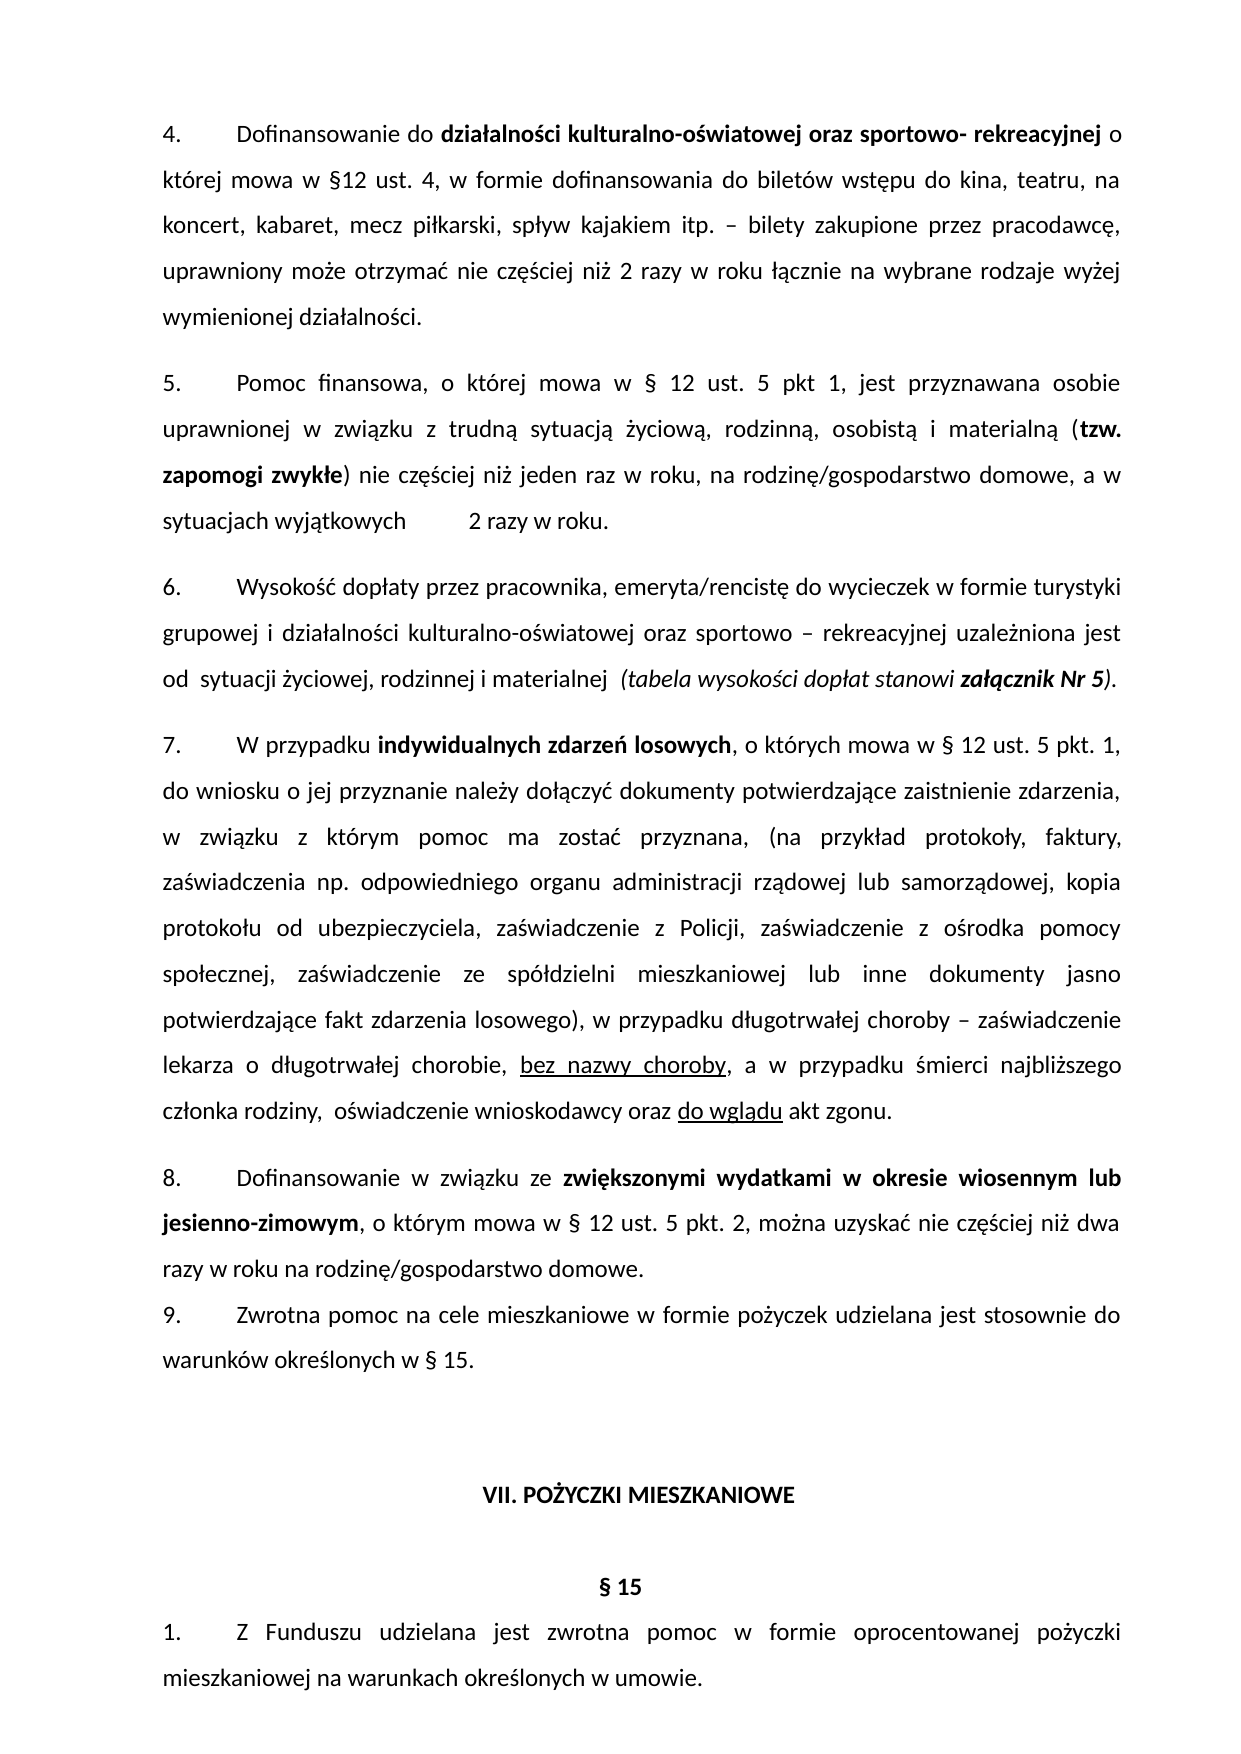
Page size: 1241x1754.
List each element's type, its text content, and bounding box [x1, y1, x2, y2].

list Wysokość dopłaty przez pracownika, emeryta/rencistę do wycieczek w formie turystyki grupowej i działalności kulturalno-oświatowej oraz sportowo – rekreacyjnej uzależniona jest od sytuacji życiowej, rodzinnej i materialnej (tabela wysokości dopłat stanowi załącznik Nr 5). [162, 571, 1122, 693]
list Pomoc finansowa, o której mowa w § 12 ust. 5 pkt 1, jest przyznawana osobie uprawnionej w związku z trudną sytuacją życiową, rodzinną, osobistą i materialną (tzw. zapomogi zwykłe) nie częściej niż jeden raz w roku, na rodzinę/gospodarstwo domowe, a w sytuacjach wyjątkowych 2 razy w roku. [162, 368, 1122, 535]
text § 15 [118, 1571, 1122, 1601]
text VII. POŻYCZKI MIESZKANIOWE [156, 1479, 1122, 1510]
list Z Funduszu udzielana jest zwrotna pomoc w formie oprocentowanej pożyczki mieszkaniowej na warunkach określonych w umowie. [162, 1616, 1122, 1693]
list W przypadku indywidualnych zdarzeń losowych, o których mowa w § 12 ust. 5 pkt. 1, do wniosku o jej przyznanie należy dołączyć dokumenty potwierdzające zaistnienie zdarzenia, w związku z którym pomoc ma zostać przyznana, (na przykład protokoły, faktury, zaświadczenia np. odpowiedniego organu administracji rządowej lub samorządowej, kopia protokołu od ubezpieczyciela, zaświadczenie z Policji, zaświadczenie z ośrodka pomocy społecznej, zaświadczenie ze spółdzielni mieszkaniowej lub inne dokumenty jasno potwierdzające fakt zdarzenia losowego), w przypadku długotrwałej choroby – zaświadczenie lekarza o długotrwałej chorobie, bez nazwy choroby, a w przypadku śmierci najbliższego członka rodziny, oświadczenie wnioskodawcy oraz do wglądu akt zgonu. [162, 729, 1122, 1126]
list Dofinansowanie w związku ze zwiększonymi wydatkami w okresie wiosennym lub jesienno-zimowym, o którym mowa w § 12 ust. 5 pkt. 2, można uzyskać nie częściej niż dwa razy w roku na rodzinę/gospodarstwo domowe. [162, 1162, 1122, 1284]
list Dofinansowanie do działalności kulturalno-oświatowej oraz sportowo- rekreacyjnej o której mowa w §12 ust. 4, w formie dofinansowania do biletów wstępu do kina, teatru, na koncert, kabaret, mecz piłkarski, spływ kajakiem itp. – bilety zakupione przez pracodawcę, uprawniony może otrzymać nie częściej niż 2 razy w roku łącznie na wybrane rodzaje wyżej wymienionej działalności. [162, 118, 1122, 332]
list Zwrotna pomoc na cele mieszkaniowe w formie pożyczek udzielana jest stosownie do warunków określonych w § 15. [162, 1299, 1122, 1375]
